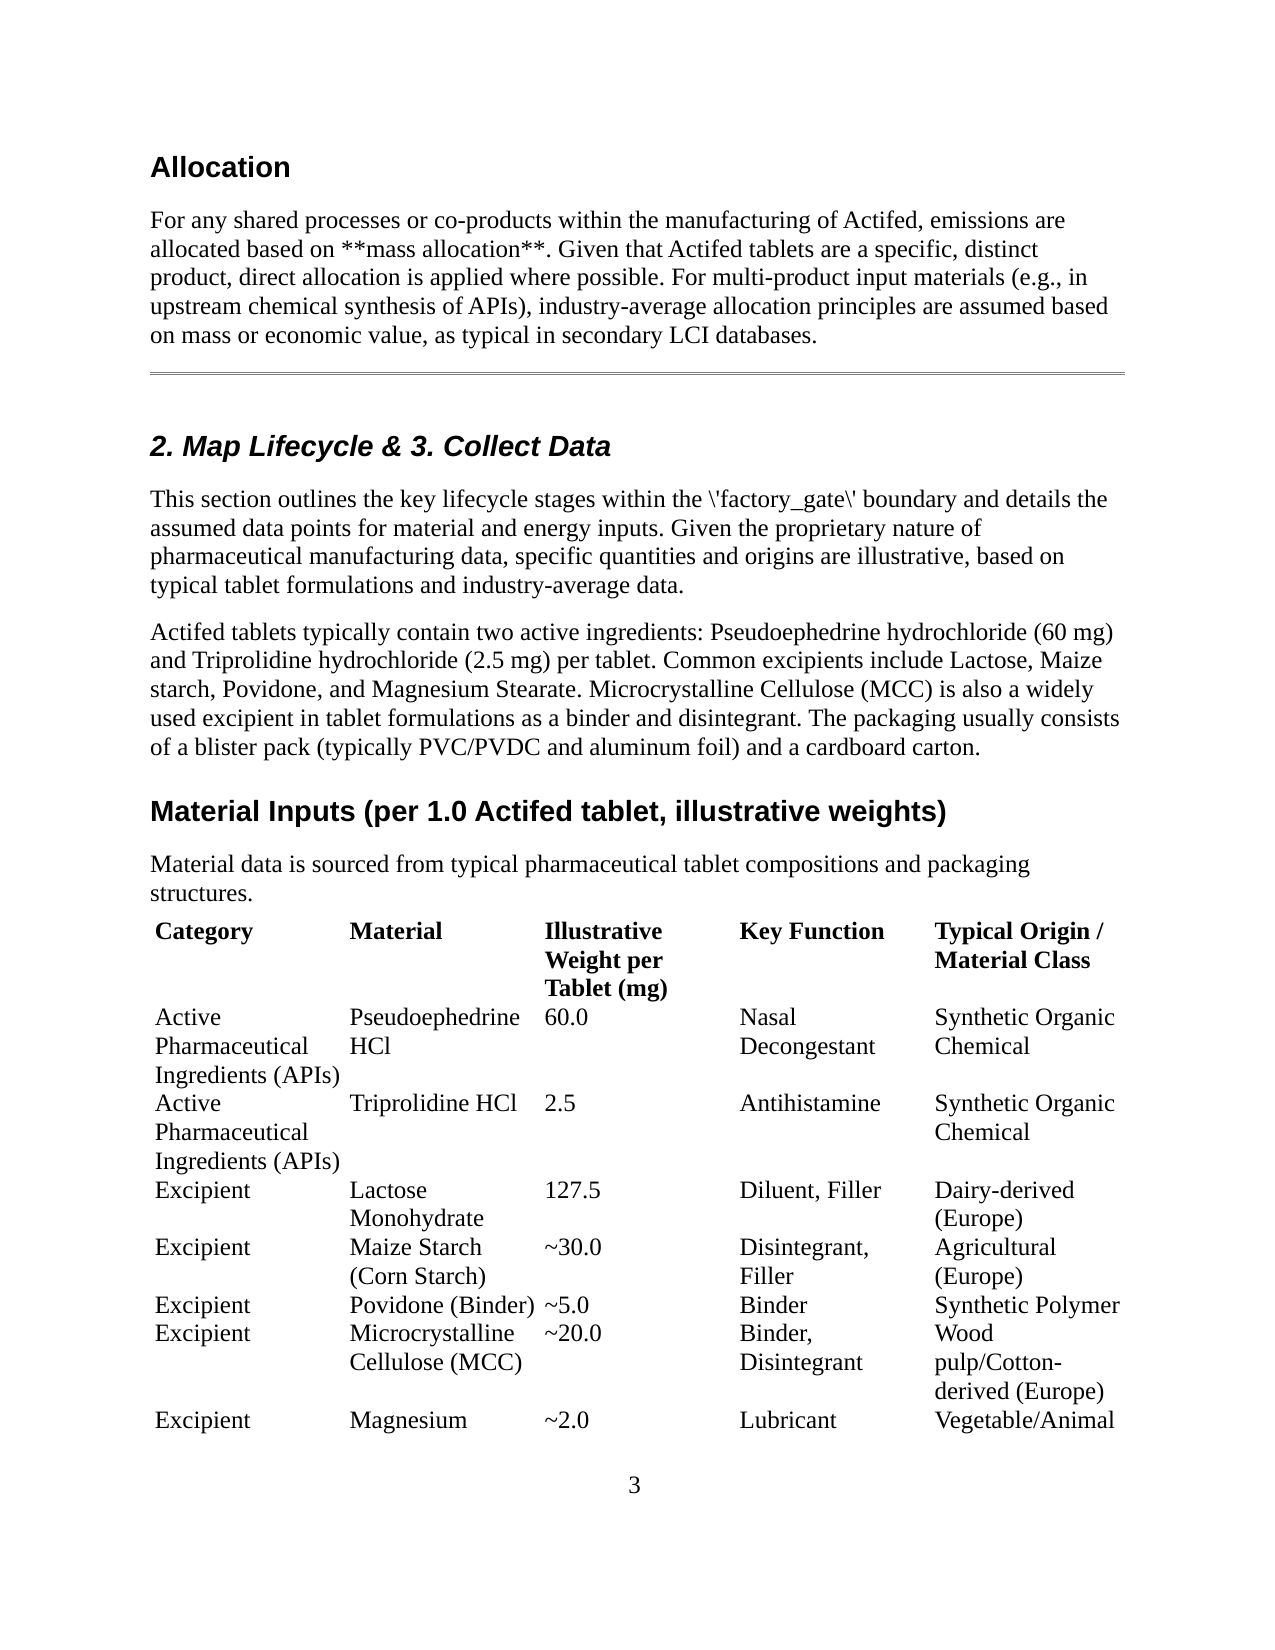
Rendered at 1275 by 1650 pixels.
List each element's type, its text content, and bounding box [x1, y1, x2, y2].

table_cell Excipient [150, 1175, 345, 1232]
table_header Material [345, 916, 540, 1002]
table_cell Lactose Monohydrate [345, 1175, 540, 1232]
text This section outlines the key lifecycle stages within the \'factory_gate\' boundary and details the assumed data points for material and energy inputs. Given the proprietary nature of pharmaceutical manufacturing data, specific quantities and origins are illustrative, based on typical tablet formulations and industry-average data. [150, 484, 1125, 599]
text Actifed tablets typically contain two active ingredients: Pseudoephedrine hydrochloride (60 mg) and Triprolidine hydrochloride (2.5 mg) per tablet. Common excipients include Lactose, Maize starch, Povidone, and Magnesium Stearate. Microcrystalline Cellulose (MCC) is also a widely used excipient in tablet formulations as a binder and disintegrant. The packaging usually consists of a blister pack (typically PVC/PVDC and aluminum foil) and a cardboard carton. [150, 617, 1125, 761]
table_cell Dairy-derived (Europe) [930, 1175, 1125, 1232]
table_cell Magnesium [345, 1405, 540, 1433]
table_cell Active Pharmaceutical Ingredients (APIs) [150, 1002, 345, 1088]
table_cell ~2.0 [540, 1405, 735, 1433]
subtitle 2. Map Lifecycle & 3. Collect Data [150, 429, 1125, 462]
table_cell Lubricant [735, 1405, 930, 1433]
table_cell Vegetable/Animal [930, 1405, 1125, 1433]
table_cell Synthetic Organic Chemical [930, 1089, 1125, 1175]
table_cell Binder, Disintegrant [735, 1319, 930, 1405]
table_cell Binder [735, 1290, 930, 1318]
table_header Category [150, 916, 345, 1002]
table_cell ~5.0 [540, 1290, 735, 1318]
table_cell Disintegrant, Filler [735, 1232, 930, 1290]
table_cell Excipient [150, 1405, 345, 1433]
table_cell 2.5 [540, 1089, 735, 1175]
table_cell Pseudoephedrine HCl [345, 1002, 540, 1088]
table_header Illustrative Weight per Tablet (mg) [540, 916, 735, 1002]
table_cell Wood pulp/Cotton-derived (Europe) [930, 1319, 1125, 1405]
table_cell Microcrystalline Cellulose (MCC) [345, 1319, 540, 1405]
table_header Typical Origin / Material Class [930, 916, 1125, 1002]
table_cell 60.0 [540, 1002, 735, 1088]
table_cell ~30.0 [540, 1232, 735, 1290]
table_cell Nasal Decongestant [735, 1002, 930, 1088]
table_cell Povidone (Binder) [345, 1290, 540, 1318]
table_cell Excipient [150, 1319, 345, 1405]
text For any shared processes or co-products within the manufacturing of Actifed, emissions are allocated based on **mass allocation**. Given that Actifed tablets are a specific, distinct product, direct allocation is applied where possible. For multi-product input materials (e.g., in upstream chemical synthesis of APIs), industry-average allocation principles are assumed based on mass or economic value, as typical in secondary LCI databases. [150, 205, 1125, 349]
table_cell Diluent, Filler [735, 1175, 930, 1232]
table_cell Antihistamine [735, 1089, 930, 1175]
table_header Key Function [735, 916, 930, 1002]
table_cell Triprolidine HCl [345, 1089, 540, 1175]
table_cell Maize Starch (Corn Starch) [345, 1232, 540, 1290]
table_cell Synthetic Organic Chemical [930, 1002, 1125, 1088]
table_cell Excipient [150, 1290, 345, 1318]
table_cell Excipient [150, 1232, 345, 1290]
table_cell Active Pharmaceutical Ingredients (APIs) [150, 1089, 345, 1175]
table_cell Agricultural (Europe) [930, 1232, 1125, 1290]
table_cell Synthetic Polymer [930, 1290, 1125, 1318]
subtitle Allocation [150, 150, 1125, 183]
subtitle Material Inputs (per 1.0 Actifed tablet, illustrative weights) [150, 794, 1125, 828]
text Material data is sourced from typical pharmaceutical tablet compositions and packaging structures. [150, 849, 1125, 907]
table_cell 127.5 [540, 1175, 735, 1232]
table_cell ~20.0 [540, 1319, 735, 1405]
